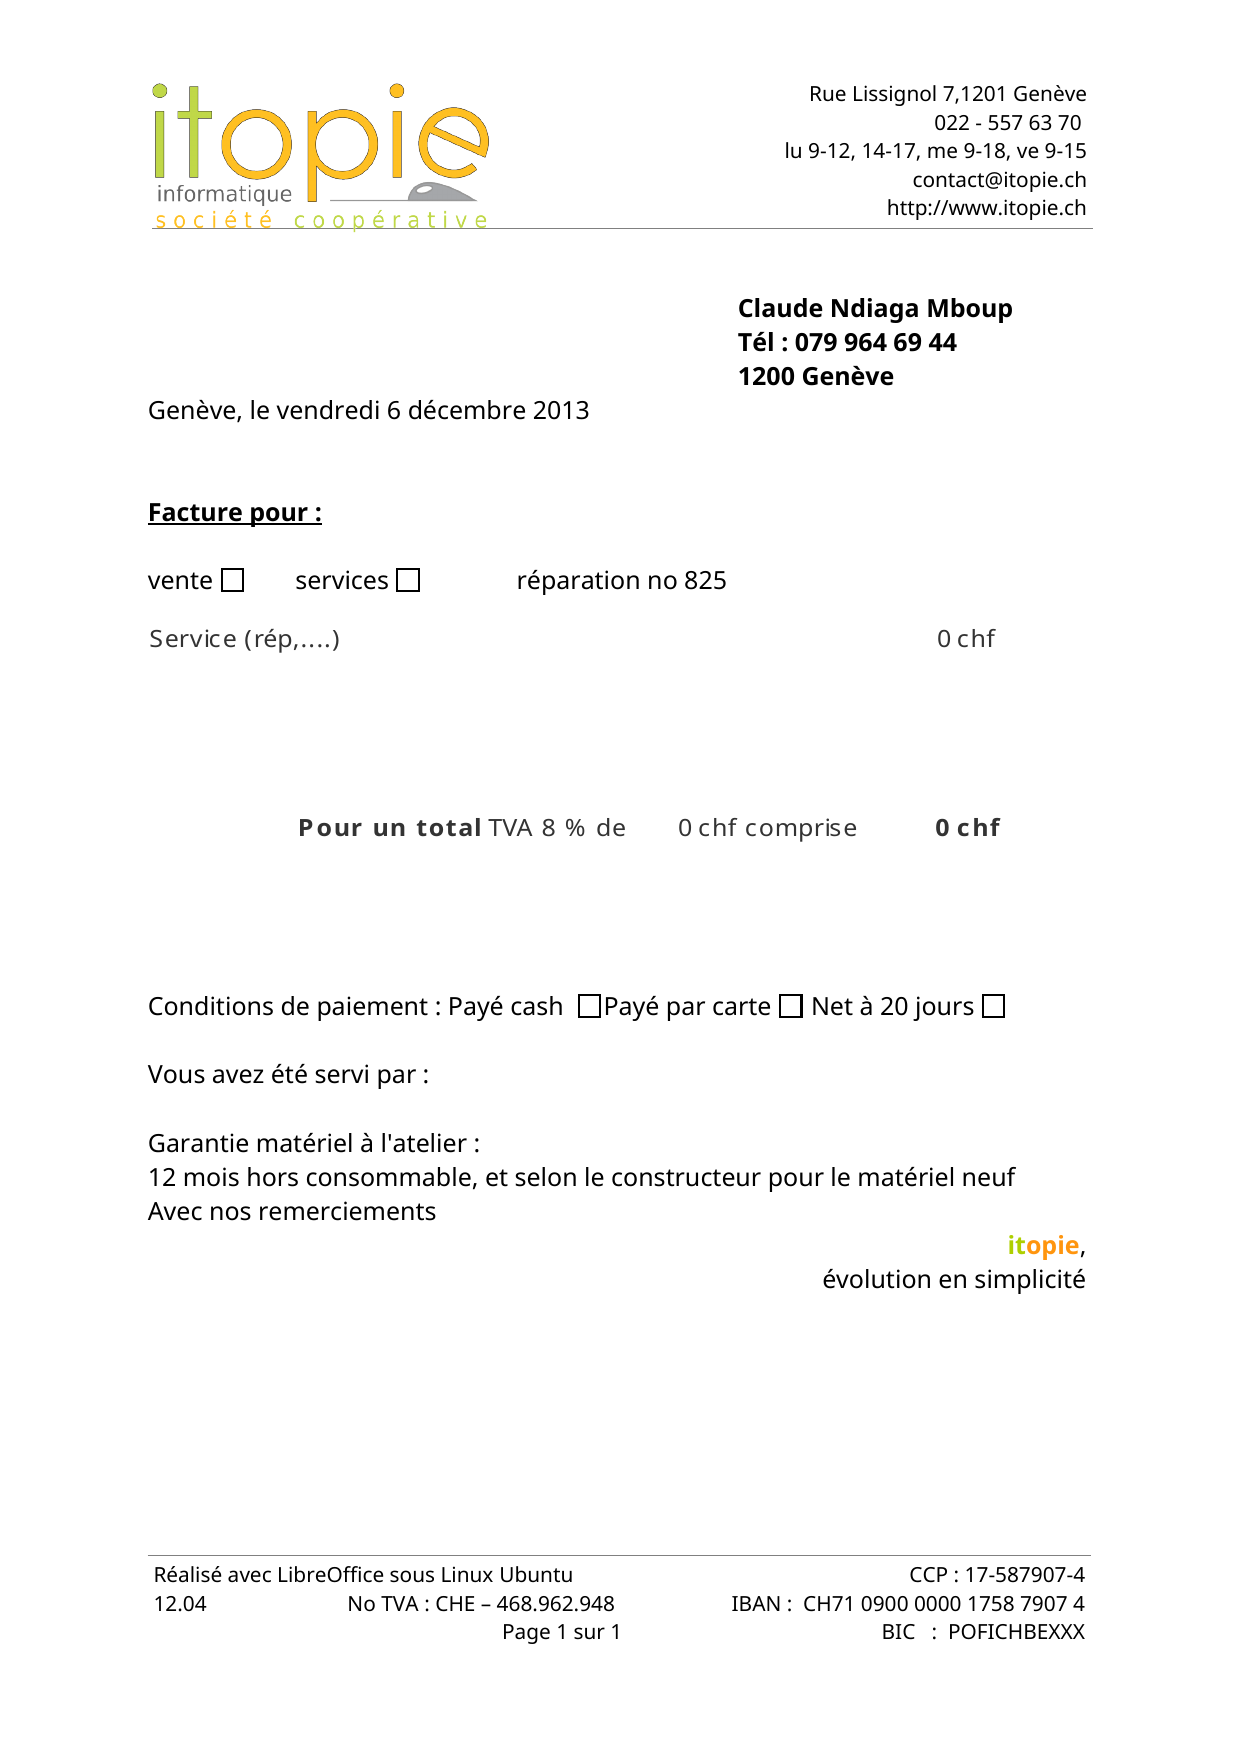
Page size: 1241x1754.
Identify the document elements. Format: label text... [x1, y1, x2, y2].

text évolution en simplicité [148, 1262, 1093, 1296]
text Tél : 079 964 69 44 [148, 324, 1093, 358]
picture [138, 72, 500, 244]
text 1200 Genève [148, 358, 1093, 392]
text vente services réparation no 825 [148, 563, 1093, 597]
text Genève, le vendredi 6 décembre 2013 [148, 392, 1093, 427]
text Vous avez été servi par : [148, 1057, 1093, 1091]
text itopie, [148, 1227, 1093, 1262]
text Avec nos remerciements [148, 1193, 1093, 1227]
text Claude Ndiaga Mboup [148, 290, 1093, 324]
text Facture pour : [148, 495, 1093, 529]
text Conditions de paiement : Payé cash Payé par carte Net à 20 jours [148, 989, 1093, 1023]
text 12 mois hors consommable, et selon le constructeur pour le matériel neuf [148, 1159, 1093, 1193]
text Garantie matériel à l'atelier : [148, 1125, 1093, 1159]
